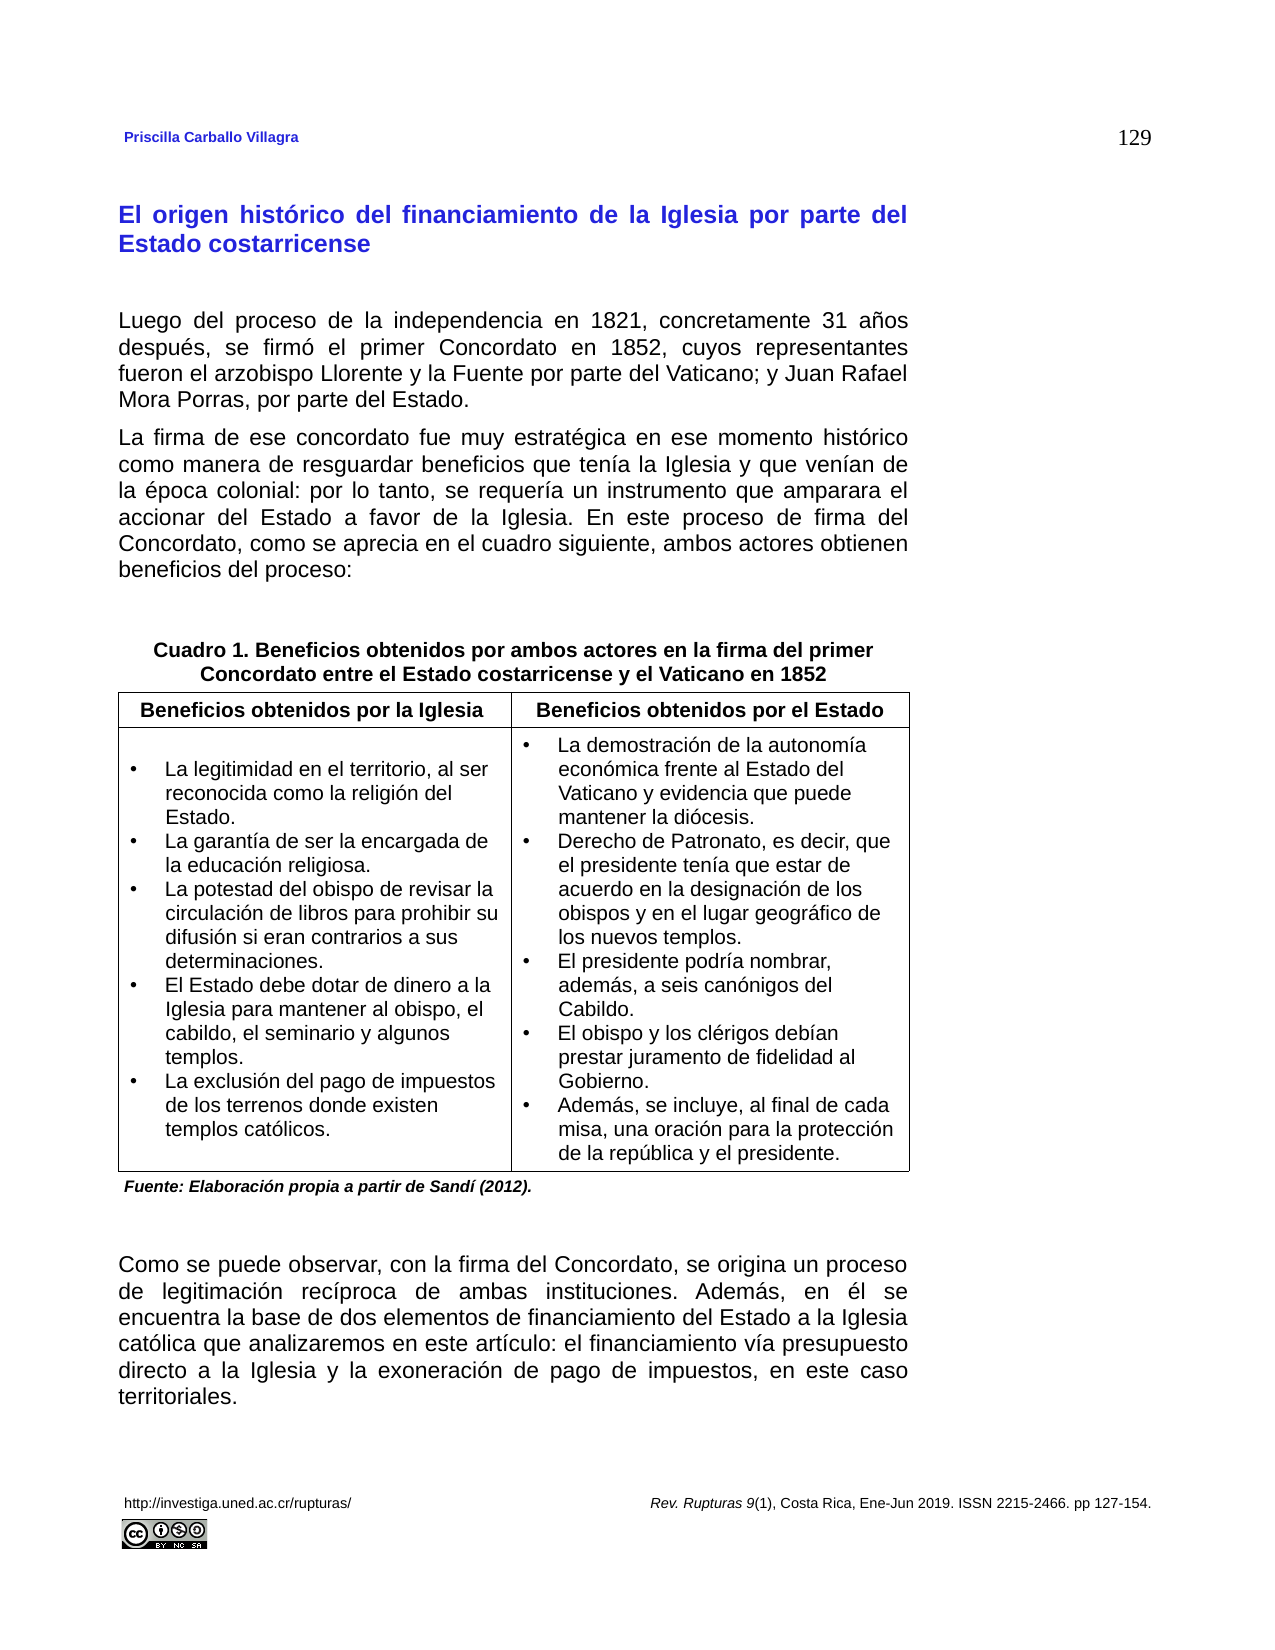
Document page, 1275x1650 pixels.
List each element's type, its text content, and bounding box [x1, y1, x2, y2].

table_cell Fuente: Elaboración propia a partir de Sandí (2012). [118, 1172, 909, 1201]
table_cell La legitimidad en el territorio, al ser reconocida como la religión del Estado. La garantía de ser la encargada de la educación religiosa. La potestad del obispo de revisar la circulación de libros para prohibir su difusión si eran contrarios a sus determinaciones. El Estado debe dotar de dinero a la Iglesia para mantener al obispo, el cabildo, el seminario y algunos templos. La exclusión del pago de impuestos de los terrenos donde existen templos católicos. [119, 728, 511, 1171]
text La firma de ese concordato fue muy estratégica en ese momento histórico como manera de resguardar beneficios que tenía la Iglesia y que venían de la época colonial: por lo tanto, se requería un instrumento que amparara el accionar del Estado a favor de la Iglesia. En este proceso de firma del Concordato, como se aprecia en el cuadro siguiente, ambos actores obtienen beneficios del proceso: [118, 424, 909, 582]
table_cell Beneficios obtenidos por el Estado [512, 693, 909, 727]
table_cell La demostración de la autonomía económica frente al Estado del Vaticano y evidencia que puede mantener la diócesis. Derecho de Patronato, es decir, que el presidente tenía que estar de acuerdo en la designación de los obispos y en el lugar geográfico de los nuevos templos. El presidente podría nombrar, además, a seis canónigos del Cabildo. El obispo y los clérigos debían prestar juramento de fidelidad al Gobierno. Además, se incluye, al final de cada misa, una oración para la protección de la república y el presidente. [512, 728, 909, 1171]
subtitle El origen histórico del financiamiento de la Iglesia por parte del Estado costarricense [118, 200, 909, 257]
text Luego del proceso de la independencia en 1821, concretamente 31 años después, se firmó el primer Concordato en 1852, cuyos representantes fueron el arzobispo Llorente y la Fuente por parte del Vaticano; y Juan Rafael Mora Porras, por parte del Estado. [118, 307, 909, 413]
text Como se puede observar, con la firma del Concordato, se origina un proceso de legitimación recíproca de ambas instituciones. Además, en él se encuentra la base de dos elementos de financiamiento del Estado a la Iglesia católica que analizaremos en este artículo: el financiamiento vía presupuesto directo a la Iglesia y la exoneración de pago de impuestos, en este caso territoriales. [118, 1251, 909, 1409]
table_header Cuadro 1. Beneficios obtenidos por ambos actores en la firma del primer Concordato entre el Estado costarricense y el Vaticano en 1852 [118, 633, 909, 692]
table_cell Beneficios obtenidos por la Iglesia [119, 693, 511, 727]
picture [121, 1519, 208, 1549]
